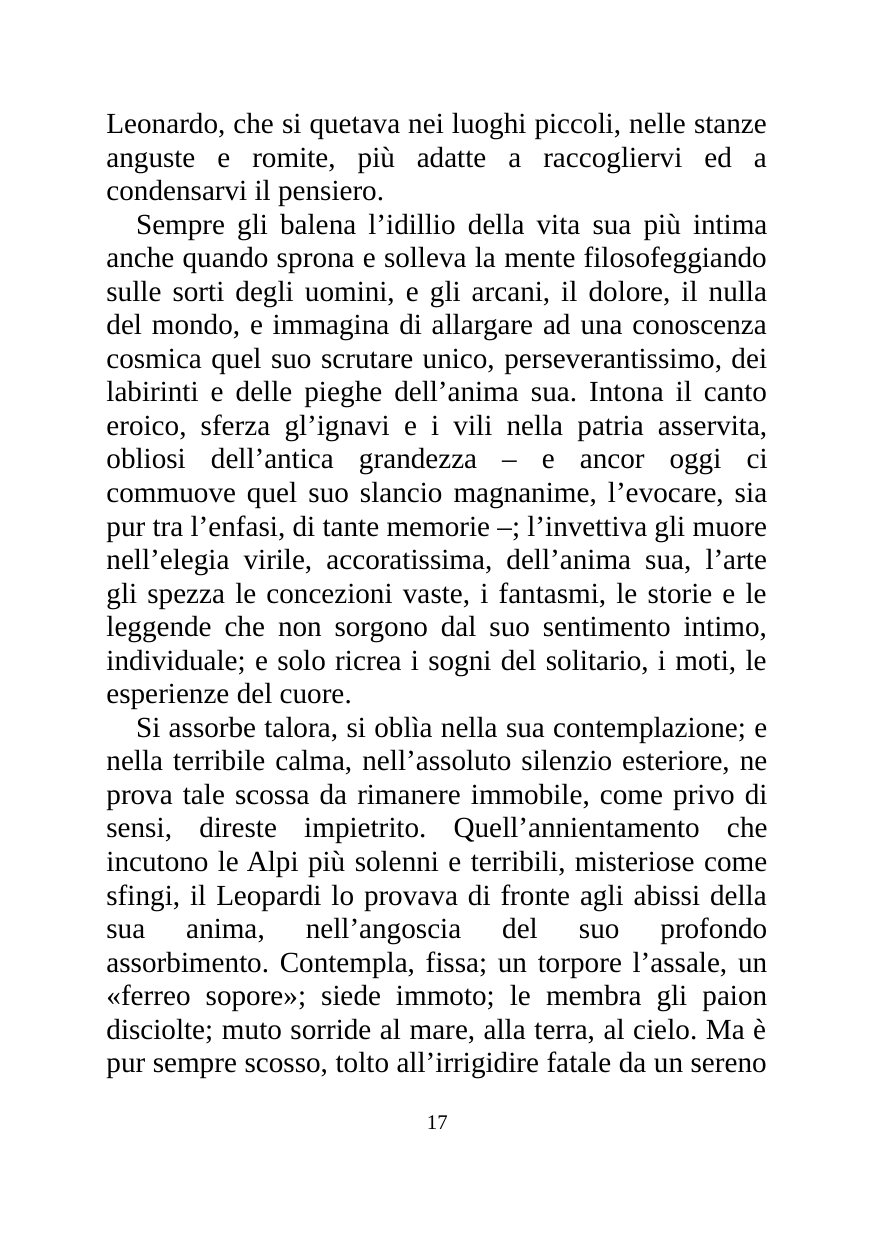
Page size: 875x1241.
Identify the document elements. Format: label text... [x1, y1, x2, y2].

text Sempre gli balena l’idillio della vita sua più intima anche quando sprona e solleva la mente filosofeggiando sulle sorti degli uomini, e gli arcani, il dolore, il nulla del mondo, e immagina di allargare ad una conoscenza cosmica quel suo scrutare unico, perseverantissimo, dei labirinti e delle pieghe dell’anima sua. Intona il canto eroico, sferza gl’ignavi e i vili nella patria asservita, obliosi dell’antica grandezza – e ancor oggi ci commuove quel suo slancio magnanime, l’evocare, sia pur tra l’enfasi, di tante memorie –; l’invettiva gli muore nell’elegia virile, accoratissima, dell’anima sua, l’arte gli spezza le concezioni vaste, i fantasmi, le storie e le leggende che non sorgono dal suo sentimento intimo, individuale; e solo ricrea i sogni del solitario, i moti, le esperienze del cuore. [106, 207, 768, 710]
text Leonardo, che si quetava nei luoghi piccoli, nelle stanze anguste e romite, più adatte a raccogliervi ed a condensarvi il pensiero. [106, 106, 768, 207]
text Si assorbe talora, si oblìa nella sua contemplazione; e nella terribile calma, nell’assoluto silenzio esteriore, ne prova tale scossa da rimanere immobile, come privo di sensi, direste impietrito. Quell’annientamento che incutono le Alpi più solenni e terribili, misteriose come sfingi, il Leopardi lo provava di fronte agli abissi della sua anima, nell’angoscia del suo profondo assorbimento. Contempla, fissa; un torpore l’assale, un «ferreo sopore»; siede immoto; le membra gli paion disciolte; muto sorride al mare, alla terra, al cielo. Ma è pur sempre scosso, tolto all’irrigidire fatale da un sereno [106, 710, 768, 1079]
